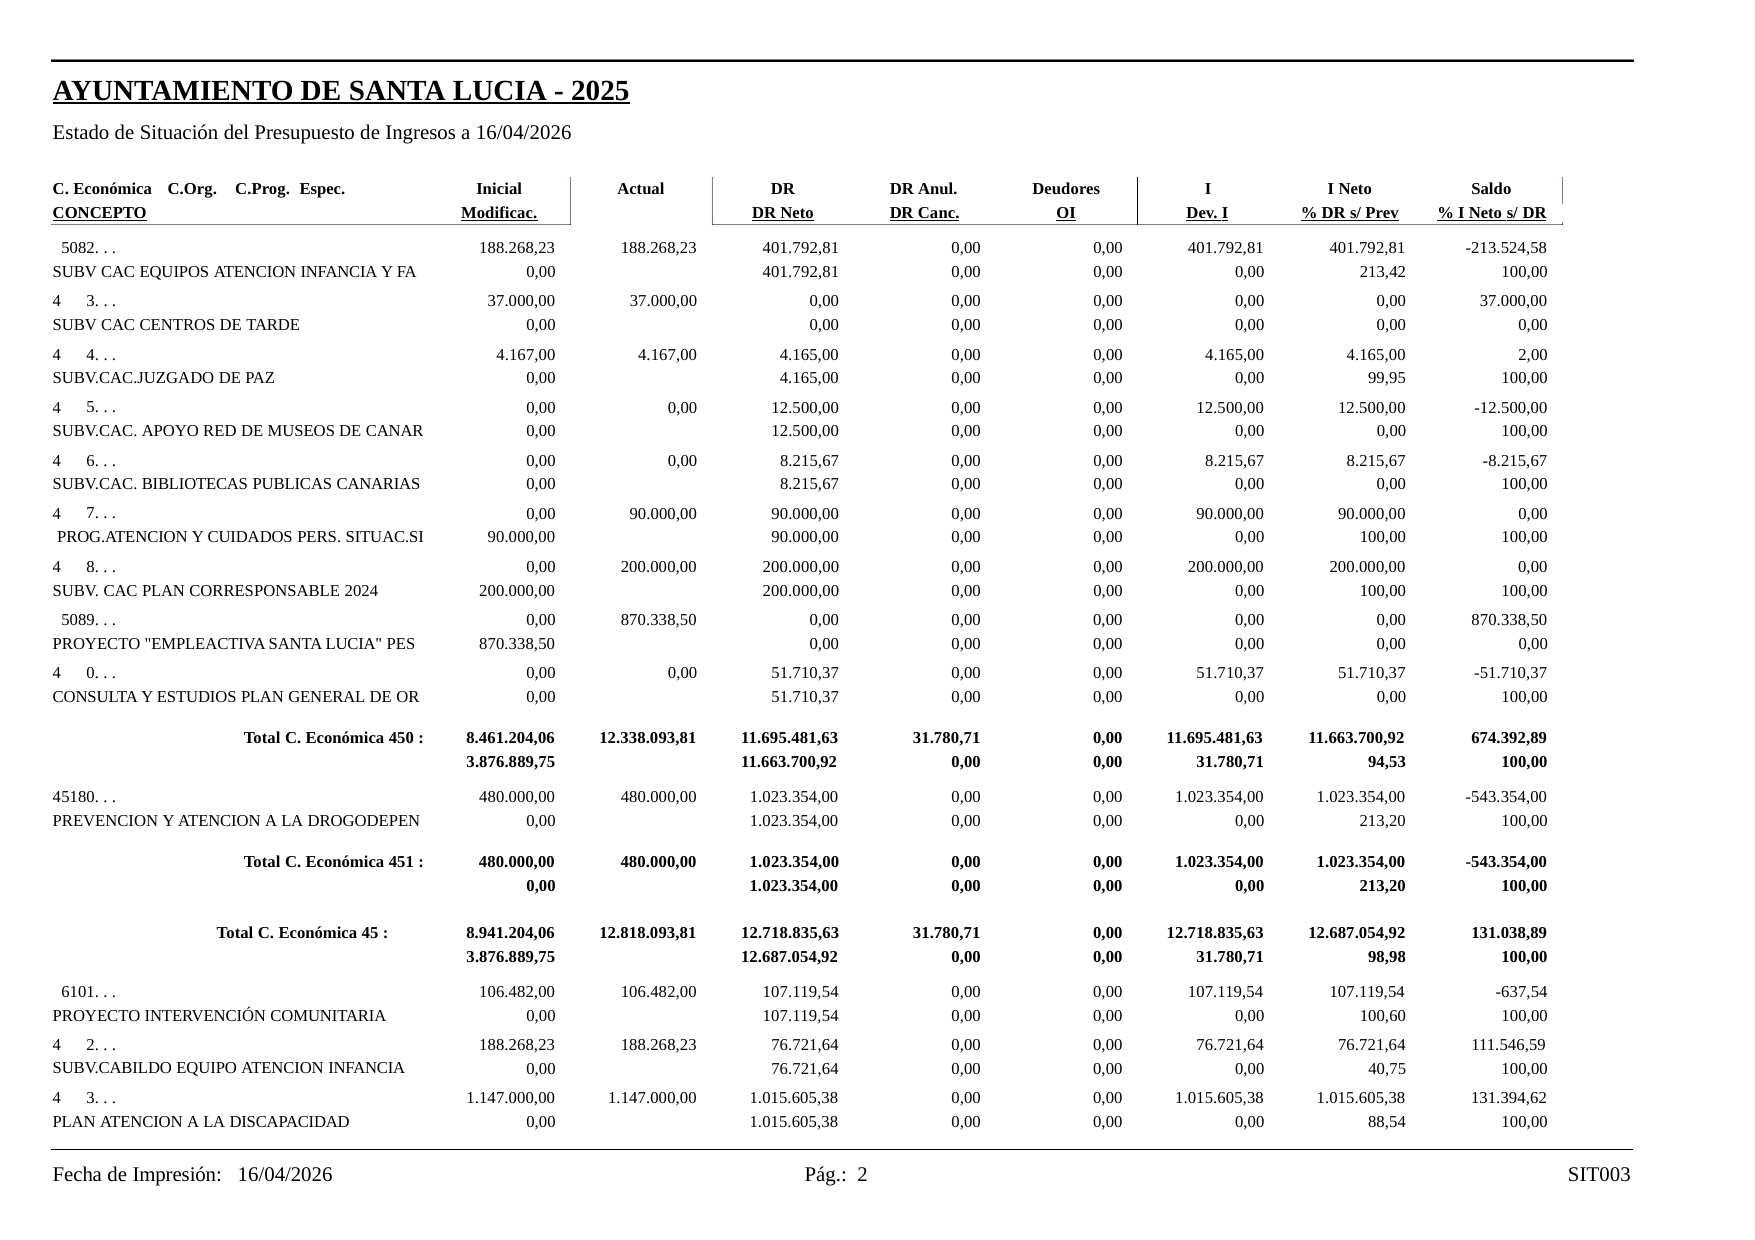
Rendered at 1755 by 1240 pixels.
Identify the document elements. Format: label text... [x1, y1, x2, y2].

text 0,00 [951, 1089, 1006, 1108]
text 4.165,00 [779, 369, 864, 387]
text SUBV.CAC. APOYO RED DE MUSEOS DE CANAR [52, 422, 451, 440]
text 51.710,37 [1196, 664, 1289, 683]
text 0,00 [951, 1059, 1006, 1078]
text 0,00 [668, 664, 722, 683]
text 31.780,71 [1196, 948, 1289, 966]
text 100,00 [1501, 753, 1573, 771]
text 0,00 [951, 811, 1006, 830]
text 1.023.354,00 [1316, 788, 1431, 806]
text 6102. . . [86, 1036, 435, 1054]
text 0,00 [1518, 505, 1573, 523]
text SUBV CAC EQUIPOS ATENCION INFANCIA Y FA [52, 263, 451, 281]
text 5084. . . [86, 345, 451, 364]
text 1.023.354,00 [749, 811, 864, 830]
text 0,00 [526, 422, 581, 440]
text 12.500,00 [1338, 398, 1431, 417]
text .876.889,75 [475, 948, 580, 966]
text 8.461.204,06 [466, 729, 580, 748]
text 0,00 [951, 345, 1006, 364]
text 0,00 [1093, 292, 1148, 311]
text 0,00 [951, 1036, 1006, 1054]
text 0,00 [951, 1113, 1006, 1131]
text 4 [52, 1036, 86, 1054]
text 0,00 [668, 452, 722, 470]
text 0,00 [1093, 1059, 1147, 1078]
text 111.546,59 [1471, 1036, 1573, 1054]
text 213,20 [1359, 811, 1431, 830]
text 0,00 [1376, 292, 1431, 311]
text 200.000,00 [762, 581, 864, 600]
text 401.792,81 [762, 263, 864, 281]
text 98,98 [1368, 948, 1431, 966]
text 870.338,50 [479, 634, 580, 653]
text 0,00 [1377, 422, 1431, 440]
text 4.165,00 [1346, 345, 1431, 364]
text Fecha de Impresión: 16/04/2026 [52, 1163, 358, 1187]
text 480.000,00 [621, 788, 722, 806]
text 0,00 [951, 877, 1006, 895]
text 0,00 [1235, 877, 1289, 895]
text 0,00 [1093, 811, 1147, 830]
text 0,00 [1093, 452, 1148, 470]
text 76.721,64 [771, 1036, 864, 1054]
text 0,00 [951, 634, 1006, 653]
text 0,00 [1093, 611, 1147, 629]
text ,00 [534, 877, 581, 895]
text 188.268,23 [621, 239, 722, 258]
text 5086. . . [61, 451, 451, 470]
text 31.780,71 [913, 924, 1006, 942]
text 100,00 [1501, 369, 1573, 387]
text 0,00 [1093, 422, 1148, 440]
text 1.023.354,00 [1175, 853, 1289, 872]
text 0,00 [951, 292, 1006, 311]
text 0,00 [1376, 475, 1431, 493]
text 0,00 [526, 1059, 581, 1078]
text 100,00 [1501, 422, 1573, 440]
text 0,00 [1235, 581, 1289, 600]
text 0,00 [1093, 948, 1147, 966]
text 0,00 [951, 664, 1006, 683]
text 99,95 [1368, 369, 1431, 387]
text DR Canc. [889, 204, 984, 222]
text 188.268,23 [479, 1036, 581, 1054]
text 0,00 [951, 788, 1006, 806]
text 0,00 [1093, 853, 1147, 872]
text 0,00 [668, 398, 722, 417]
text Pág.: 2 [804, 1163, 892, 1187]
text 0,00 [1377, 688, 1431, 706]
text 0,00 [1093, 1006, 1147, 1025]
text 0,00 [1093, 924, 1147, 942]
text AYUNTAMIENTO DE SANTA LUCIA - 2025 [52, 75, 662, 107]
text 0,00 [1235, 611, 1289, 629]
text 0,00 [1235, 688, 1289, 706]
text .876.889,75 [475, 753, 580, 771]
text 90.000,00 [487, 528, 580, 547]
text 5082. . . [61, 239, 451, 258]
text 0,00 [1235, 811, 1289, 830]
text SUBV.CAC. BIBLIOTECAS PUBLICAS CANARIAS [52, 475, 451, 493]
text Total C. Económica 450 : [243, 729, 450, 748]
text 0,00 [951, 452, 1006, 470]
text 4 [52, 558, 86, 576]
text CONSULTA Y ESTUDIOS PLAN GENERAL DE OR [52, 688, 448, 706]
text 0,00 [1235, 316, 1289, 334]
text 4 [52, 505, 86, 523]
text 0,00 [1093, 729, 1147, 748]
text 200.000,00 [762, 558, 864, 576]
text 0,00 [1093, 528, 1148, 547]
text 12.718.835,63 [741, 924, 864, 942]
text 0,00 [1235, 292, 1289, 311]
text 0,00 [1093, 263, 1148, 281]
text Modificac. [461, 204, 562, 222]
text -637,54 [1495, 983, 1573, 1001]
text 0,00 [951, 369, 1006, 387]
text 37.000,00 [1479, 292, 1573, 311]
text 31.780,71 [1196, 753, 1289, 771]
text 6101. . . [61, 983, 435, 1001]
text -12.500,00 [1474, 398, 1573, 417]
text 4.167,00 [638, 345, 722, 364]
text 100,00 [1501, 1113, 1573, 1131]
text 870.338,50 [621, 611, 722, 629]
text 0,00 [1235, 263, 1289, 281]
text 8.215,67 [780, 475, 864, 493]
text 40,75 [1368, 1059, 1431, 1078]
text 480.000,00 [479, 788, 581, 806]
text % DR s/ Prev [1301, 204, 1423, 222]
text 11.695.481,63 [741, 729, 864, 748]
text 0,00 [526, 688, 581, 706]
text 0,00 [951, 688, 1006, 706]
text 0,00 [526, 664, 581, 683]
text 100,60 [1359, 1006, 1431, 1025]
text 0,00 [1093, 1089, 1147, 1108]
text 100,00 [1501, 948, 1573, 966]
text 90.000,00 [1338, 505, 1431, 523]
text DR Anul. [889, 180, 984, 198]
text 0,00 [1376, 611, 1431, 629]
text 0,00 [526, 452, 581, 470]
text 12.687.054,92 [741, 948, 864, 966]
text 3 [466, 948, 475, 966]
text 4 [52, 345, 86, 364]
text 0,00 [951, 505, 1006, 523]
text 1.023.354,00 [1316, 853, 1431, 872]
text 100,00 [1501, 811, 1573, 830]
text 4 [52, 292, 86, 311]
text 0,00 [951, 239, 1006, 258]
text -8.215,67 [1482, 452, 1573, 470]
text 870.338,50 [1471, 611, 1573, 629]
text Actual [617, 180, 689, 198]
text 76.721,64 [1338, 1036, 1431, 1054]
text 0,00 [526, 505, 581, 523]
text 37.000,00 [487, 292, 581, 311]
text 0,00 [951, 611, 1006, 629]
text OI [1056, 204, 1125, 222]
text 674.392,89 [1471, 729, 1573, 748]
text 0,00 [1518, 558, 1572, 576]
text 12.687.054,92 [1308, 924, 1431, 942]
text 200.000,00 [1329, 558, 1431, 576]
text 0,00 [1093, 398, 1148, 417]
text PROG.ATENCION Y CUIDADOS PERS. SITUAC.SI [57, 528, 451, 546]
text 51.710,37 [1338, 664, 1431, 683]
text SUBV.CAC.JUZGADO DE PAZ [52, 369, 451, 387]
text 88,54 [1368, 1113, 1431, 1131]
text 1.015.605,38 [749, 1089, 864, 1108]
text SUBV CAC CENTROS DE TARDE [52, 316, 451, 334]
text 0,00 [951, 528, 1006, 547]
text 106.482,00 [621, 983, 722, 1001]
text 1.015.605,38 [749, 1113, 864, 1131]
text 5090. . . [86, 664, 446, 682]
text Dev. I [1186, 204, 1254, 222]
text 0,00 [1235, 475, 1289, 493]
text 480.000,00 [479, 853, 580, 872]
text 0,00 [809, 292, 864, 311]
text 0,00 [1093, 316, 1148, 334]
text 0,00 [951, 316, 1006, 334]
text 0,00 [951, 263, 1006, 281]
text 0,00 [1093, 1113, 1147, 1131]
text 5089. . . [61, 611, 446, 629]
text 0,00 [1093, 345, 1148, 364]
text -543.354,00 [1465, 788, 1573, 806]
text 0,00 [1093, 581, 1148, 600]
text 100,00 [1359, 581, 1431, 600]
text 131.038,89 [1471, 924, 1573, 942]
text 5085. . . [86, 398, 451, 417]
text 213,20 [1359, 877, 1431, 895]
text 0,00 [526, 475, 581, 493]
text 0,00 [951, 853, 1006, 872]
text Saldo [1471, 180, 1536, 198]
text 6103. . . [86, 1089, 435, 1107]
text 3 [466, 753, 475, 771]
text 0,00 [1093, 877, 1147, 895]
text 0,00 [526, 316, 581, 334]
text 200.000,00 [621, 558, 722, 576]
text 11.663.700,92 [1308, 729, 1431, 748]
text PREVENCION Y ATENCION A LA DROGODEPEN [52, 811, 446, 830]
text 0,00 [951, 1006, 1006, 1025]
text 200.000,00 [479, 581, 580, 600]
text 12.818.093,81 [599, 924, 721, 942]
text 2,00 [1518, 345, 1573, 364]
text 12.718.835,63 [1166, 924, 1289, 942]
text 0,00 [526, 611, 581, 629]
text 188.268,23 [621, 1036, 722, 1054]
text PROYECTO INTERVENCIÓN COMUNITARIA [52, 1006, 435, 1025]
text 0,00 [809, 316, 864, 334]
text 8.941.204,06 [466, 924, 580, 942]
text 5180. . . [61, 788, 141, 806]
text 1.147.000,00 [608, 1089, 722, 1108]
text 0,00 [526, 369, 581, 387]
text 12.338.093,81 [599, 729, 721, 748]
text 1.147.000,00 [466, 1089, 581, 1108]
text 76.721,64 [771, 1059, 864, 1078]
text I [1204, 180, 1236, 198]
text 8.215,67 [1205, 452, 1289, 470]
text 0,00 [526, 1006, 581, 1025]
text SIT003 [1568, 1163, 1656, 1187]
text 5087. . . [61, 504, 451, 523]
text 0,00 [951, 398, 1006, 417]
text 1.015.605,38 [1175, 1089, 1289, 1108]
text 4.165,00 [779, 345, 864, 364]
text 100,00 [1501, 581, 1573, 600]
text 1.023.354,00 [1175, 788, 1289, 806]
text 0,00 [1235, 1006, 1289, 1025]
text DR Neto [752, 204, 838, 222]
text 0,00 [526, 398, 581, 417]
text 0,00 [1093, 369, 1148, 387]
text 5083. . . [86, 292, 451, 311]
text 100,00 [1501, 688, 1573, 706]
text 0,00 [1518, 316, 1573, 334]
text 1.023.354,00 [749, 877, 864, 895]
text 200.000,00 [1188, 558, 1289, 576]
text 1.023.354,00 [749, 788, 864, 806]
text 401.792,81 [762, 239, 864, 258]
text 0,00 [951, 948, 1006, 966]
text 0,00 [1093, 558, 1148, 576]
text 0,00 [1093, 634, 1147, 653]
text 90.000,00 [771, 528, 864, 547]
text 90.000,00 [629, 505, 722, 523]
text 0,00 [1518, 634, 1573, 653]
text 0,00 [1235, 369, 1289, 387]
text 12.500,00 [1196, 398, 1289, 417]
text -51.710,37 [1474, 664, 1573, 683]
text 188.268,23 [479, 239, 581, 258]
text 94,53 [1368, 753, 1431, 771]
text -213.524,58 [1465, 239, 1573, 258]
text 31.780,71 [913, 729, 1006, 748]
text Deudores [1032, 180, 1125, 198]
text 0,00 [1235, 528, 1289, 547]
text 0,00 [1093, 664, 1147, 683]
text 401.792,81 [1329, 239, 1431, 258]
text 51.710,37 [771, 688, 864, 706]
text 106.482,00 [479, 983, 581, 1001]
text 107.119,54 [762, 983, 864, 1001]
text % I Neto s/ DR [1437, 204, 1571, 222]
text 0,00 [526, 1113, 581, 1131]
text 100,00 [1501, 877, 1573, 895]
text 131.394,62 [1471, 1089, 1573, 1108]
text 100,00 [1501, 1006, 1573, 1025]
text 76.721,64 [1196, 1036, 1289, 1054]
text 90.000,00 [771, 505, 864, 523]
text I Neto [1327, 180, 1397, 198]
text 0,00 [1093, 475, 1148, 493]
text -543.354,00 [1465, 853, 1573, 872]
text 0,00 [1093, 983, 1147, 1001]
text 4 [52, 452, 86, 470]
text Estado de Situación del Presupuesto de Ingresos a 16/04/2026 [52, 121, 595, 144]
text 0,00 [526, 263, 581, 281]
text 4.165,00 [1205, 345, 1289, 364]
text 1.023.354,00 [749, 853, 864, 872]
text 0,00 [1376, 316, 1431, 334]
text 0,00 [1376, 634, 1431, 653]
text 0,00 [526, 558, 581, 576]
text PLAN ATENCION A LA DISCAPACIDAD [52, 1113, 377, 1131]
text 401.792,81 [1188, 239, 1289, 258]
text 0,00 [1093, 1036, 1147, 1054]
text 8.215,67 [1346, 452, 1431, 470]
text C. Económica C.Org. C.Prog. Espec. [52, 180, 370, 198]
text Inicial [476, 180, 547, 198]
text SUBV.CABILDO EQUIPO ATENCION INFANCIA [52, 1059, 435, 1078]
text 5088. . . [86, 558, 141, 576]
text 0,00 [1093, 688, 1147, 706]
text 0,00 [951, 753, 1006, 771]
text CONCEPTO [52, 204, 370, 222]
text 12.500,00 [771, 422, 864, 440]
text 100,00 [1501, 263, 1573, 281]
text 100,00 [1359, 528, 1431, 547]
text 0,00 [809, 634, 864, 653]
text 0,00 [951, 558, 1006, 576]
text 4 [52, 1089, 86, 1108]
text 1.015.605,38 [1316, 1089, 1431, 1108]
text 107.119,54 [762, 1006, 864, 1025]
text 0,00 [1235, 634, 1289, 653]
text 0,00 [1093, 753, 1147, 771]
text 107.119,54 [1329, 983, 1431, 1001]
text 0,00 [1093, 505, 1148, 523]
text Total C. Económica 45 : [216, 924, 415, 942]
text 0,00 [951, 422, 1006, 440]
text 100,00 [1501, 528, 1573, 547]
text 0,00 [1235, 422, 1289, 440]
text 0,00 [1235, 1113, 1289, 1131]
text Total C. Económica 451 : [243, 853, 450, 872]
text 4 [52, 664, 86, 683]
text 4.167,00 [496, 345, 581, 364]
text 8.215,67 [780, 452, 864, 470]
text 0 [526, 877, 534, 895]
text 480.000,00 [620, 853, 722, 872]
text 213,42 [1359, 263, 1431, 281]
text 100,00 [1501, 1059, 1573, 1078]
text 0,00 [951, 475, 1006, 493]
text 107.119,54 [1188, 983, 1289, 1001]
text 0,00 [526, 811, 581, 830]
text 11.695.481,63 [1166, 729, 1289, 748]
text 4 [52, 398, 86, 417]
text 12.500,00 [771, 398, 864, 417]
text SUBV. CAC PLAN CORRESPONSABLE 2024 [52, 581, 405, 600]
text 90.000,00 [1196, 505, 1289, 523]
text 37.000,00 [629, 292, 722, 311]
text 11.663.700,92 [741, 753, 864, 771]
text PROYECTO "EMPLEACTIVA SANTA LUCIA" PES [52, 634, 446, 653]
text 0,00 [1093, 239, 1148, 258]
text 100,00 [1501, 475, 1573, 493]
text 4 [52, 788, 61, 806]
text 0,00 [809, 611, 864, 629]
text 51.710,37 [771, 664, 864, 683]
text 0,00 [951, 581, 1006, 600]
text 0,00 [1235, 1059, 1289, 1078]
text 0,00 [1093, 788, 1147, 806]
text 0,00 [951, 983, 1006, 1001]
text DR [771, 180, 819, 198]
